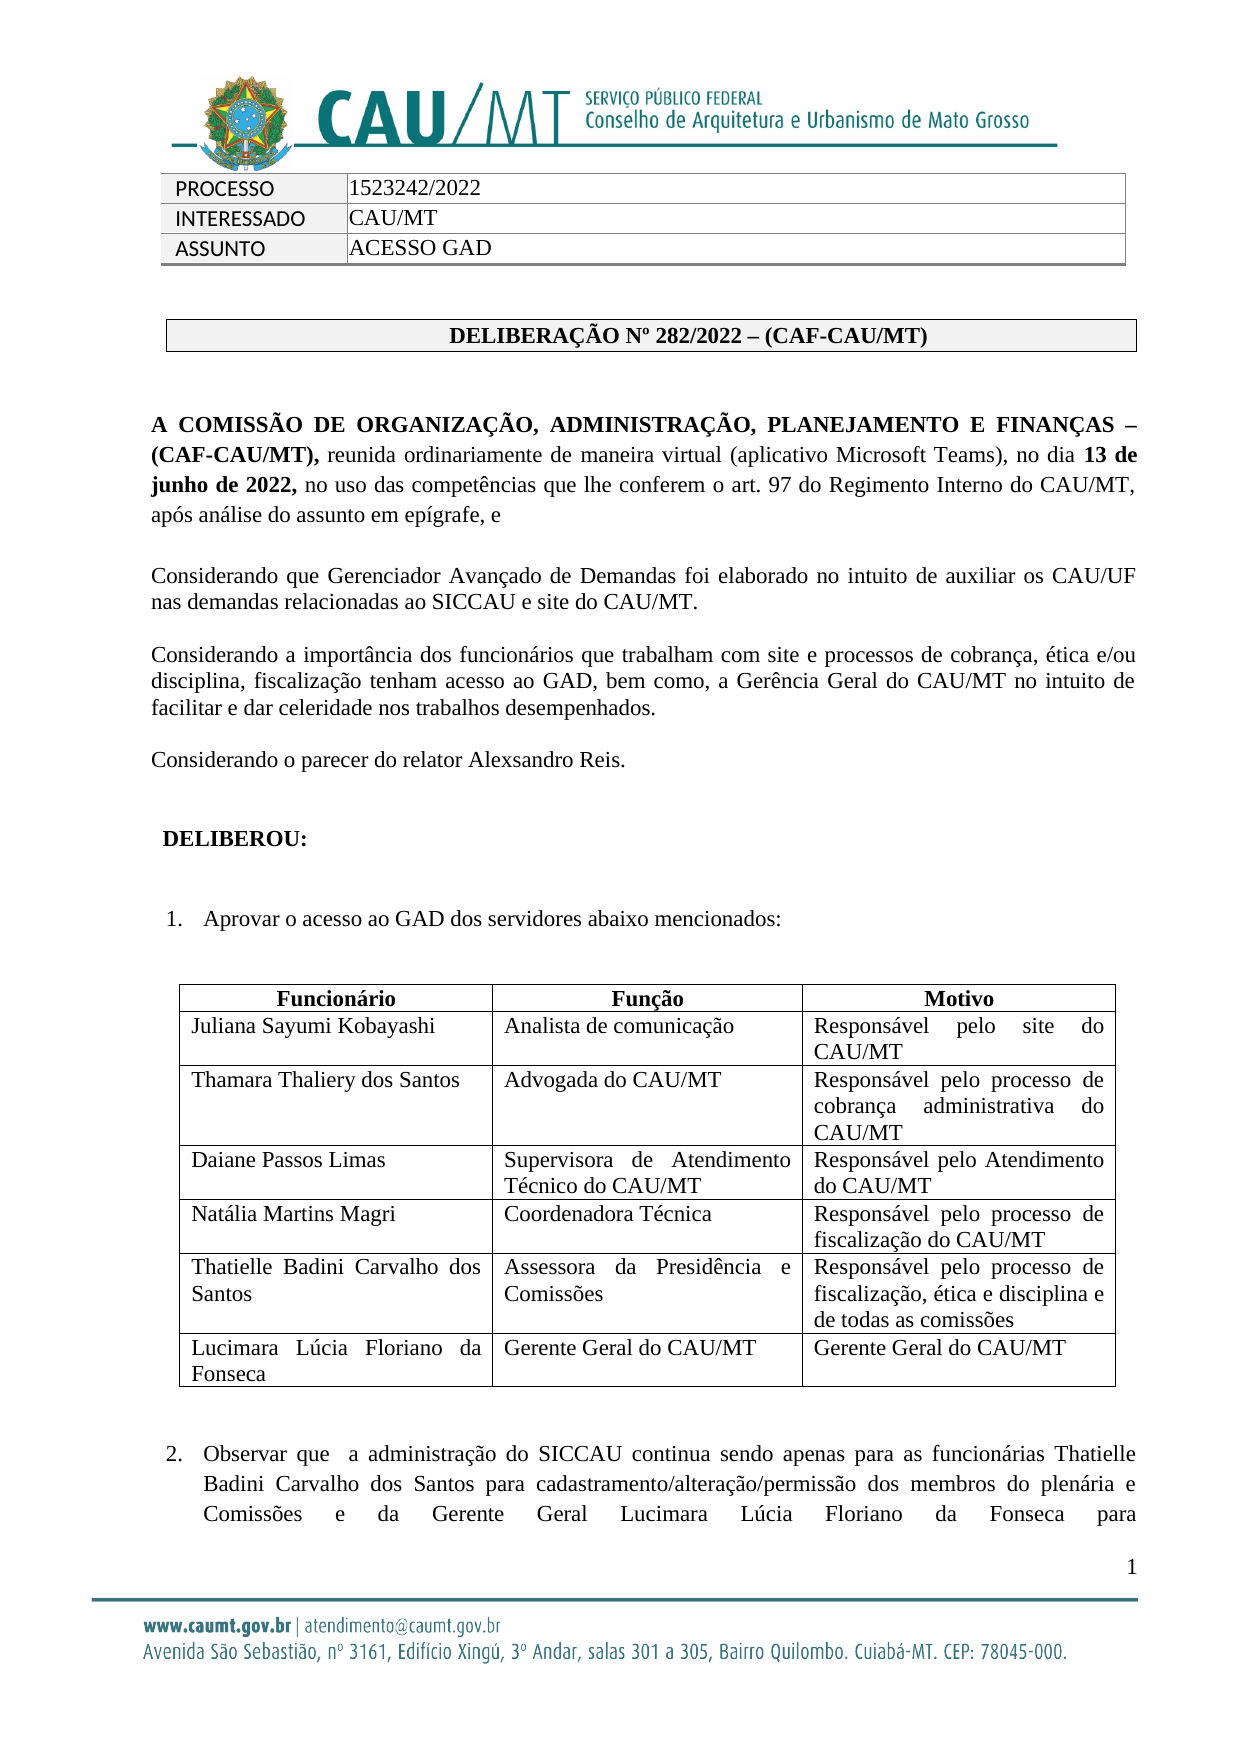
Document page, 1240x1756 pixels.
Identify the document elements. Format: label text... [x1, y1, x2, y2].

list Aprovar o acesso ao GAD dos servidores abaixo mencionados: [166, 904, 1137, 931]
table_cell Supervisora de Atendimento Técnico do CAU/MT [493, 1146, 802, 1199]
text Considerando que Gerenciador Avançado de Demandas foi elaborado no intuito de auxiliar os CAU/UF nas demandas relacionadas ao SICCAU e site do CAU/MT. [151, 562, 1137, 615]
table_cell Responsável pelo site do CAU/MT [803, 1012, 1115, 1065]
table_header Motivo [803, 985, 1115, 1011]
table_cell Natália Martins Magri [180, 1200, 492, 1252]
table_cell Responsável pelo processo de fiscalização do CAU/MT [803, 1200, 1115, 1252]
text DELIBERAÇÃO Nº 282/2022 – (CAF-CAU/MT) [167, 320, 1136, 351]
table_cell Lucimara Lúcia Floriano da Fonseca [180, 1334, 492, 1386]
table_cell Daiane Passos Limas [180, 1146, 492, 1199]
table_cell Thatielle Badini Carvalho dos Santos [180, 1254, 492, 1332]
text Considerando a importância dos funcionários que trabalham com site e processos de cobrança, ética e/ou disciplina, fiscalização tenham acesso ao GAD, bem como, a Gerência Geral do CAU/MT no intuito de facilitar e dar celeridade nos trabalhos desempenhados. [151, 641, 1137, 720]
table_cell Gerente Geral do CAU/MT [493, 1334, 802, 1386]
subtitle DELIBEROU: [162, 826, 1137, 852]
table_cell Analista de comunicação [493, 1012, 802, 1065]
text A COMISSÃO DE ORGANIZAÇÃO, ADMINISTRAÇÃO, PLANEJAMENTO E FINANÇAS – (CAF-CAU/MT), reunida ordinariamente de maneira virtual (aplicativo Microsoft Teams), no dia 13 de junho de 2022, no uso das competências que lhe conferem o art. 97 do Regimento Interno do CAU/MT, após análise do assunto em epígrafe, e [151, 411, 1137, 528]
table_cell Thamara Thaliery dos Santos [180, 1066, 492, 1145]
table_cell Assessora da Presidência e Comissões [493, 1254, 802, 1332]
list Observar que a administração do SICCAU continua sendo apenas para as funcionárias Thatielle Badini Carvalho dos Santos para cadastramento/alteração/permissão dos membros do plenária e Comissões e da Gerente Geral Lucimara Lúcia Floriano da Fonseca para [166, 1440, 1137, 1527]
table_cell Responsável pelo processo de fiscalização, ética e disciplina e de todas as comissões [803, 1254, 1115, 1332]
table_cell Responsável pelo Atendimento do CAU/MT [803, 1146, 1115, 1199]
table_cell Gerente Geral do CAU/MT [803, 1334, 1115, 1386]
table_cell Juliana Sayumi Kobayashi [180, 1012, 492, 1065]
table_header Função [493, 985, 802, 1011]
table_header Funcionário [180, 985, 492, 1011]
table_cell Advogada do CAU/MT [493, 1066, 802, 1145]
text Considerando o parecer do relator Alexsandro Reis. [151, 746, 1137, 773]
table_cell Responsável pelo processo de cobrança administrativa do CAU/MT [803, 1066, 1115, 1145]
table_cell Coordenadora Técnica [493, 1200, 802, 1252]
